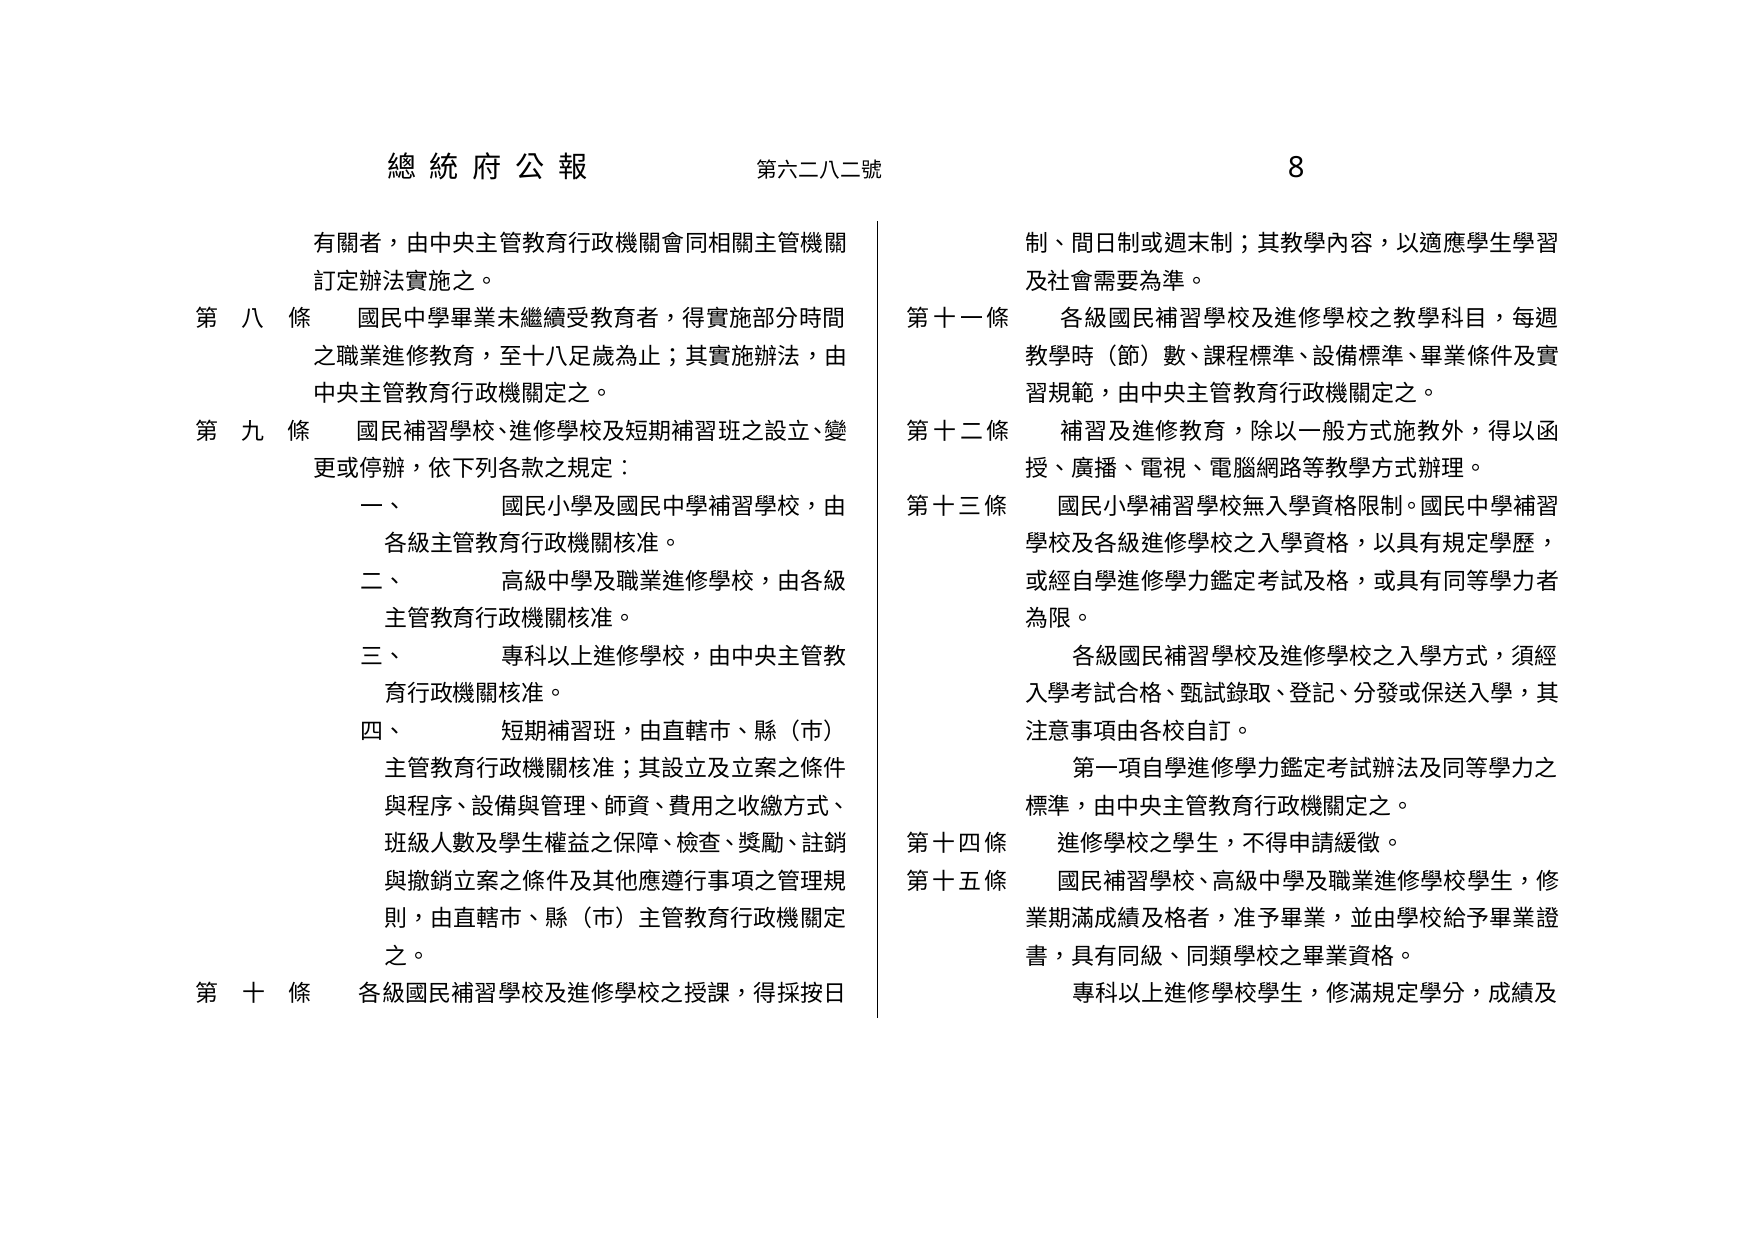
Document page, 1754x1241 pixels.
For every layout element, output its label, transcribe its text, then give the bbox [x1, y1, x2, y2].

text 第十五條 國民補習學校、高級中學及職業進修學校學生，修業期滿成績及格者，准予畢業，並由學校給予畢業證書，具有同級、同類學校之畢業資格。 [907, 859, 1559, 972]
text 各級國民補習學校及進修學校之入學方式，須經入學考試合格、甄試錄取、登記、分發或保送入學，其注意事項由各校自訂。 [1025, 634, 1559, 747]
text 第十一條 各級國民補習學校及進修學校之教學科目，每週教學時（節）數、課程標準、設備標準、畢業條件及實習規範，由中央主管教育行政機關定之。 [907, 297, 1559, 409]
list 國民小學及國民中學補習學校，由各級主管教育行政機關核准。 [360, 484, 847, 559]
list 短期補習班，由直轄巿、縣（巿）主管教育行政機關核准；其設立及立案之條件與程序、設備與管理、師資、費用之收繳方式、班級人數及學生權益之保障、檢查、獎勵、註銷與撤銷立案之條件及其他應遵行事項之管理規則，由直轄巿、縣（巿）主管教育行政機關定之。 [360, 709, 847, 972]
text 第十二條 補習及進修教育，除以一般方式施教外，得以函授、廣播、電視、電腦網路等教學方式辦理。 [907, 409, 1559, 484]
list 專科以上進修學校，由中央主管教育行政機關核准。 [360, 634, 847, 709]
text 第 九 條 國民補習學校、進修學校及短期補習班之設立、變更或停辦，依下列各款之規定︰ [195, 409, 847, 484]
text 有關者，由中央主管教育行政機關會同相關主管機關訂定辦法實施之。 [195, 222, 847, 297]
list 高級中學及職業進修學校，由各級主管教育行政機關核准。 [360, 559, 847, 634]
text 第十三條 國民小學補習學校無入學資格限制。國民中學補習學校及各級進修學校之入學資格，以具有規定學歷，或經自學進修學力鑑定考試及格，或具有同等學力者為限。 [907, 484, 1559, 634]
text 第 十 條 各級國民補習學校及進修學校之授課，得採按日 [195, 972, 847, 1009]
text 第一項自學進修學力鑑定考試辦法及同等學力之標準，由中央主管教育行政機關定之。 [1025, 747, 1559, 822]
text 第 八 條 國民中學畢業未繼續受教育者，得實施部分時間之職業進修教育，至十八足歲為止；其實施辦法，由中央主管教育行政機關定之。 [195, 297, 847, 409]
text 專科以上進修學校學生，修滿規定學分，成績及 [1025, 972, 1559, 1009]
text 第十四條 進修學校之學生，不得申請緩徵。 [907, 822, 1559, 859]
text 制、間日制或週末制；其教學內容，以適應學生學習及社會需要為準。 [907, 222, 1559, 297]
